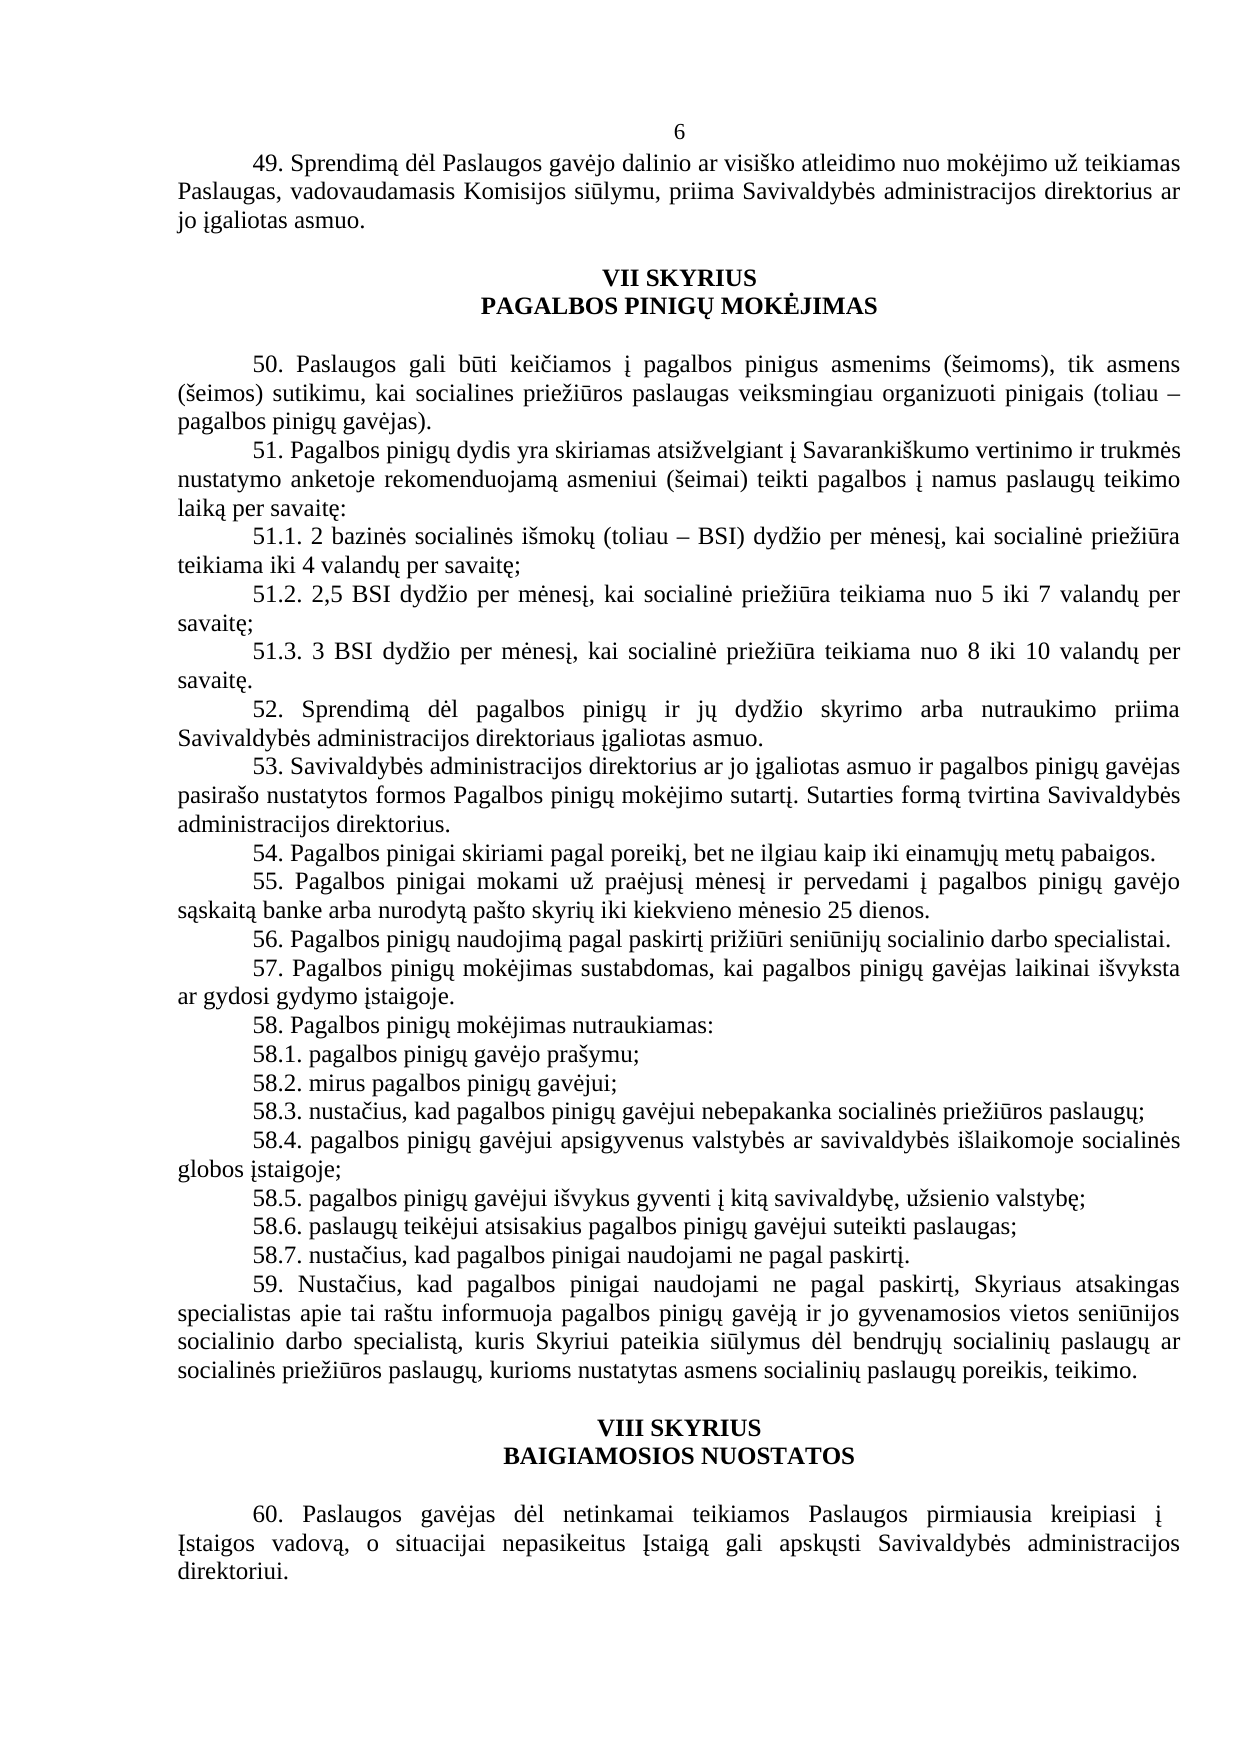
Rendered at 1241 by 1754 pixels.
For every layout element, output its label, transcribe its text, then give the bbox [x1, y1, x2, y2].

text 49. Sprendimą dėl Paslaugos gavėjo dalinio ar visiško atleidimo nuo mokėjimo už teikiamas Paslaugas, vadovaudamasis Komisijos siūlymu, priima Savivaldybės administracijos direktorius ar jo įgaliotas asmuo. [177, 148, 1181, 234]
text 57. Pagalbos pinigų mokėjimas sustabdomas, kai pagalbos pinigų gavėjas laikinai išvyksta ar gydosi gydymo įstaigoje. [177, 953, 1181, 1010]
text 55. Pagalbos pinigai mokami už praėjusį mėnesį ir pervedami į pagalbos pinigų gavėjo sąskaitą banke arba nurodytą pašto skyrių iki kiekvieno mėnesio 25 dienos. [177, 866, 1181, 924]
text 60. Paslaugos gavėjas dėl netinkamai teikiamos Paslaugos pirmiausia kreipiasi į Įstaigos vadovą, o situacijai nepasikeitus Įstaigą gali apskųsti Savivaldybės administracijos direktoriui. [177, 1499, 1181, 1585]
text 51.2. 2,5 BSI dydžio per mėnesį, kai socialinė priežiūra teikiama nuo 5 iki 7 valandų per savaitę; [177, 579, 1181, 636]
text 59. Nustačius, kad pagalbos pinigai naudojami ne pagal paskirtį, Skyriaus atsakingas specialistas apie tai raštu informuoja pagalbos pinigų gavėją ir jo gyvenamosios vietos seniūnijos socialinio darbo specialistą, kuris Skyriui pateikia siūlymus dėl bendrųjų socialinių paslaugų ar socialinės priežiūros paslaugų, kurioms nustatytas asmens socialinių paslaugų poreikis, teikimo. [177, 1269, 1181, 1384]
text 50. Paslaugos gali būti keičiamos į pagalbos pinigus asmenims (šeimoms), tik asmens (šeimos) sutikimu, kai socialines priežiūros paslaugas veiksmingiau organizuoti pinigais (toliau – pagalbos pinigų gavėjas). [177, 349, 1181, 435]
text 51. Pagalbos pinigų dydis yra skiriamas atsižvelgiant į Savarankiškumo vertinimo ir trukmės nustatymo anketoje rekomenduojamą asmeniui (šeimai) teikti pagalbos į namus paslaugų teikimo laiką per savaitę: [177, 435, 1181, 521]
text 54. Pagalbos pinigai skiriami pagal poreikį, bet ne ilgiau kaip iki einamųjų metų pabaigos. [177, 838, 1181, 866]
text 58. Pagalbos pinigų mokėjimas nutraukiamas: [177, 1010, 1181, 1039]
text 51.1. 2 bazinės socialinės išmokų (toliau – BSI) dydžio per mėnesį, kai socialinė priežiūra teikiama iki 4 valandų per savaitę; [177, 521, 1181, 579]
text 51.3. 3 BSI dydžio per mėnesį, kai socialinė priežiūra teikiama nuo 8 iki 10 valandų per savaitę. [177, 636, 1181, 694]
text PAGALBOS PINIGŲ MOKĖJIMAS [177, 291, 1181, 320]
text 56. Pagalbos pinigų naudojimą pagal paskirtį prižiūri seniūnijų socialinio darbo specialistai. [177, 924, 1181, 953]
text 58.1. pagalbos pinigų gavėjo prašymu; [177, 1039, 1181, 1068]
text 58.3. nustačius, kad pagalbos pinigų gavėjui nebepakanka socialinės priežiūros paslaugų; [177, 1096, 1181, 1125]
text BAIGIAMOSIOS NUOSTATOS [177, 1441, 1181, 1470]
text 58.6. paslaugų teikėjui atsisakius pagalbos pinigų gavėjui suteikti paslaugas; [177, 1211, 1181, 1240]
text 58.4. pagalbos pinigų gavėjui apsigyvenus valstybės ar savivaldybės išlaikomoje socialinės globos įstaigoje; [177, 1125, 1181, 1183]
text VIII SKYRIUS [177, 1413, 1181, 1441]
text VII SKYRIUS [177, 263, 1181, 291]
text 53. Savivaldybės administracijos direktorius ar jo įgaliotas asmuo ir pagalbos pinigų gavėjas pasirašo nustatytos formos Pagalbos pinigų mokėjimo sutartį. Sutarties formą tvirtina Savivaldybės administracijos direktorius. [177, 751, 1181, 838]
text 52. Sprendimą dėl pagalbos pinigų ir jų dydžio skyrimo arba nutraukimo priima Savivaldybės administracijos direktoriaus įgaliotas asmuo. [177, 694, 1181, 751]
text 58.2. mirus pagalbos pinigų gavėjui; [177, 1068, 1181, 1096]
text 58.5. pagalbos pinigų gavėjui išvykus gyventi į kitą savivaldybę, užsienio valstybę; [177, 1183, 1181, 1211]
text 58.7. nustačius, kad pagalbos pinigai naudojami ne pagal paskirtį. [177, 1240, 1181, 1269]
